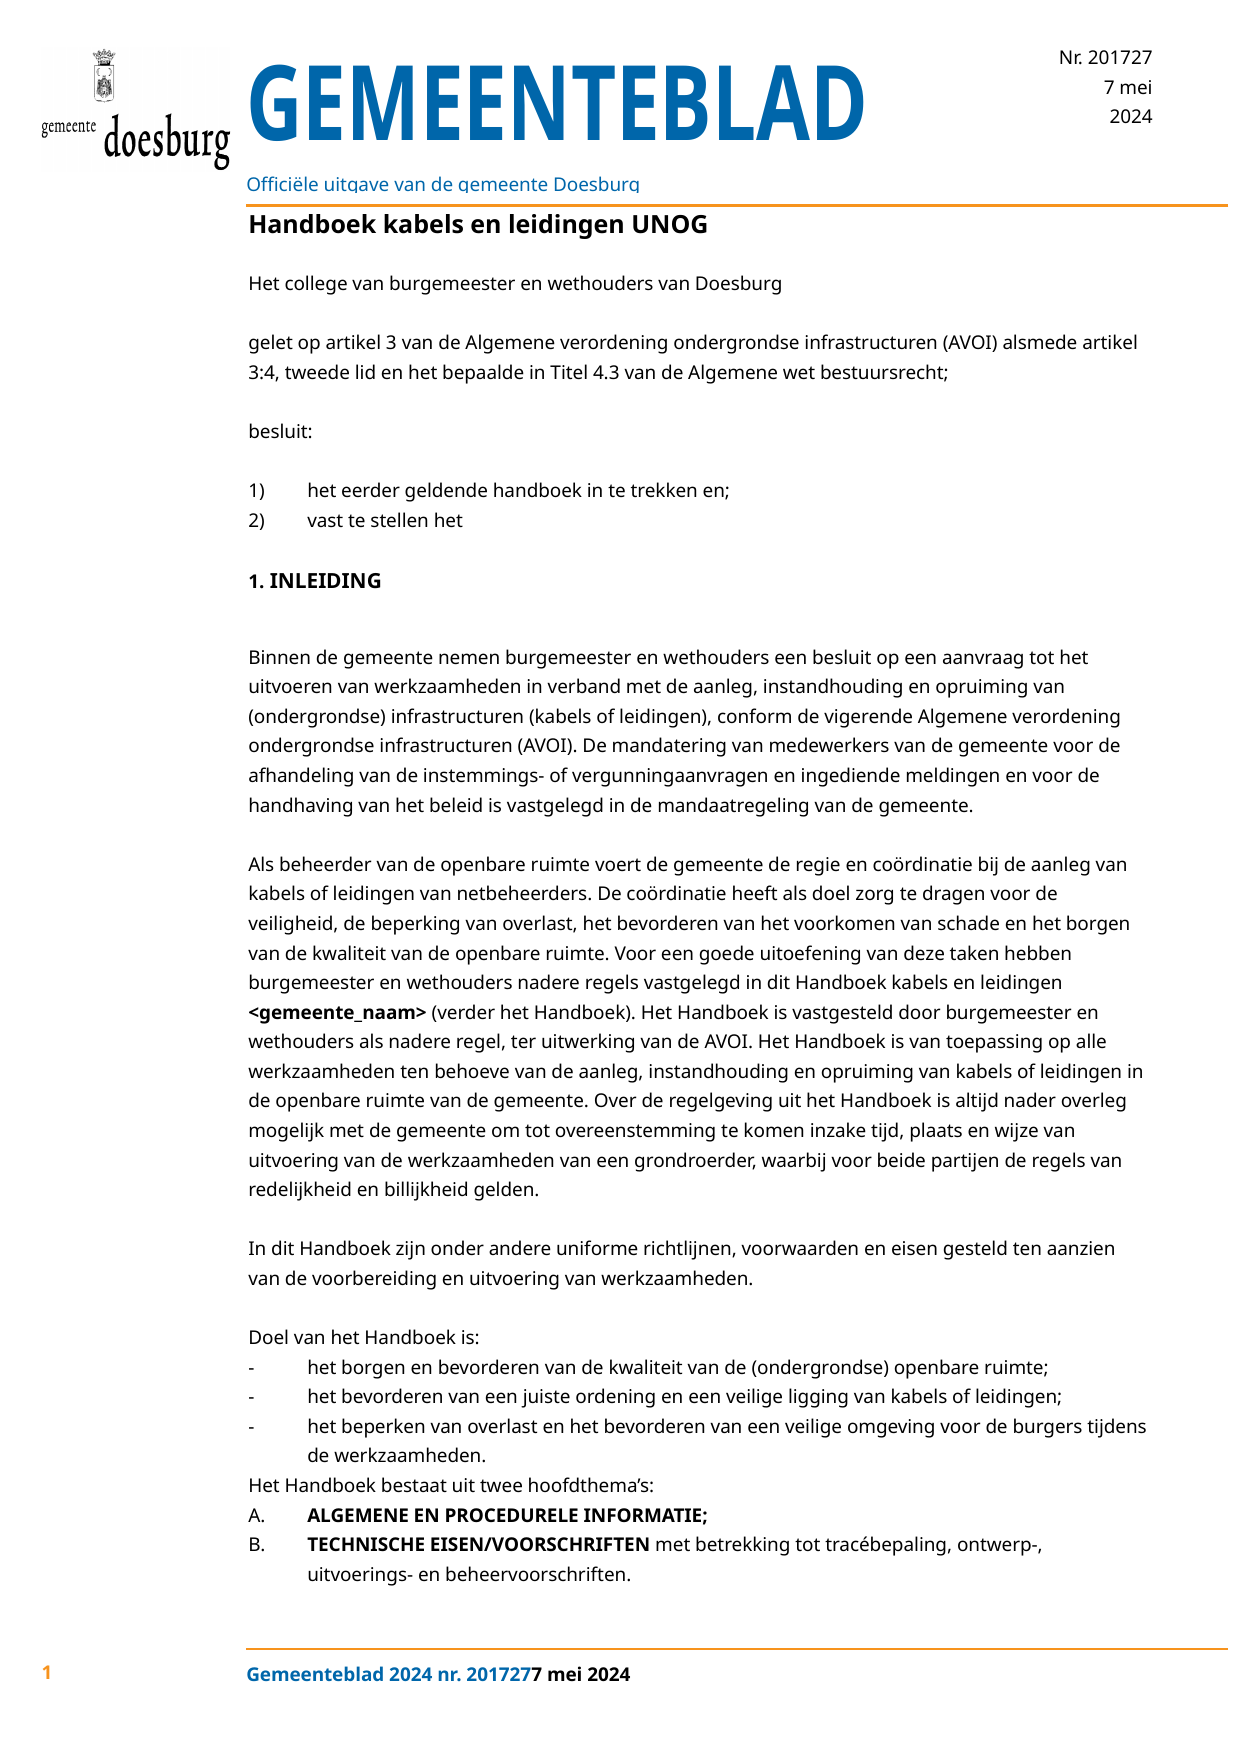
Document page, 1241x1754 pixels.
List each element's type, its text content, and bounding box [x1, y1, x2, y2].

text 1. INLEIDING [248, 566, 1152, 594]
list ALGEMENE EN PROCEDURELE INFORMATIE; [248, 1502, 1152, 1527]
list het bevorderen van een juiste ordening en een veilige ligging van kabels of leidingen; [248, 1383, 1152, 1409]
list vast te stellen het [248, 507, 1152, 533]
list het eerder geldende handboek in te trekken en; [248, 477, 1152, 503]
list het beperken van overlast en het bevorderen van een veilige omgeving voor de burgers tijdens de werkzaamheden. [248, 1413, 1152, 1468]
text Het college van burgemeester en wethouders van Doesburg [248, 270, 1152, 296]
text Binnen de gemeente nemen burgemeester en wethouders een besluit op een aanvraag tot het uitvoeren van werkzaamheden in verband met de aanleg, instandhouding en opruiming van (ondergrondse) infrastructuren (kabels of leidingen), conform de vigerende Algemene verordening ondergrondse infrastructuren (AVOI). De mandatering van medewerkers van de gemeente voor de afhandeling van de instemmings- of vergunningaanvragen en ingediende meldingen en voor de handhaving van het beleid is vastgelegd in de mandaatregeling van de gemeente. [248, 644, 1152, 817]
text Het Handboek bestaat uit twee hoofdthema’s: [248, 1472, 1152, 1498]
text besluit: [248, 418, 1152, 444]
text Doel van het Handboek is: [248, 1324, 1152, 1350]
text Als beheerder van de openbare ruimte voert de gemeente de regie en coördinatie bij de aanleg van kabels of leidingen van netbeheerders. De coördinatie heeft als doel zorg te dragen voor de veiligheid, de beperking van overlast, het bevorderen van het voorkomen van schade en het borgen van de kwaliteit van de openbare ruimte. Voor een goede uitoefening van deze taken hebben burgemeester en wethouders nadere regels vastgelegd in dit Handboek kabels en leidingen <gemeente_naam> (verder het Handboek). Het Handboek is vastgesteld door burgemeester en wethouders als nadere regel, ter uitwerking van de AVOI. Het Handboek is van toepassing op alle werkzaamheden ten behoeve van de aanleg, instandhouding en opruiming van kabels of leidingen in de openbare ruimte van de gemeente. Over de regelgeving uit het Handboek is altijd nader overleg mogelijk met de gemeente om tot overeenstemming te komen inzake tijd, plaats en wijze van uitvoering van de werkzaamheden van een grondroerder, waarbij voor beide partijen de regels van redelijkheid en billijkheid gelden. [248, 851, 1152, 1202]
picture [41, 47, 231, 172]
list TECHNISCHE EISEN/VOORSCHRIFTEN met betrekking tot tracébepaling, ontwerp-, uitvoerings- en beheervoorschriften. [248, 1531, 1152, 1587]
text Handboek kabels en leidingen UNOG [248, 207, 1152, 241]
list het borgen en bevorderen van de kwaliteit van de (ondergrondse) openbare ruimte; [248, 1354, 1152, 1379]
text In dit Handboek zijn onder andere uniforme richtlijnen, voorwaarden en eisen gesteld ten aanzien van de voorbereiding en uitvoering van werkzaamheden. [248, 1236, 1152, 1291]
text gelet op artikel 3 van de Algemene verordening ondergrondse infrastructuren (AVOI) alsmede artikel 3:4, tweede lid en het bepaalde in Titel 4.3 van de Algemene wet bestuursrecht; [248, 329, 1152, 385]
